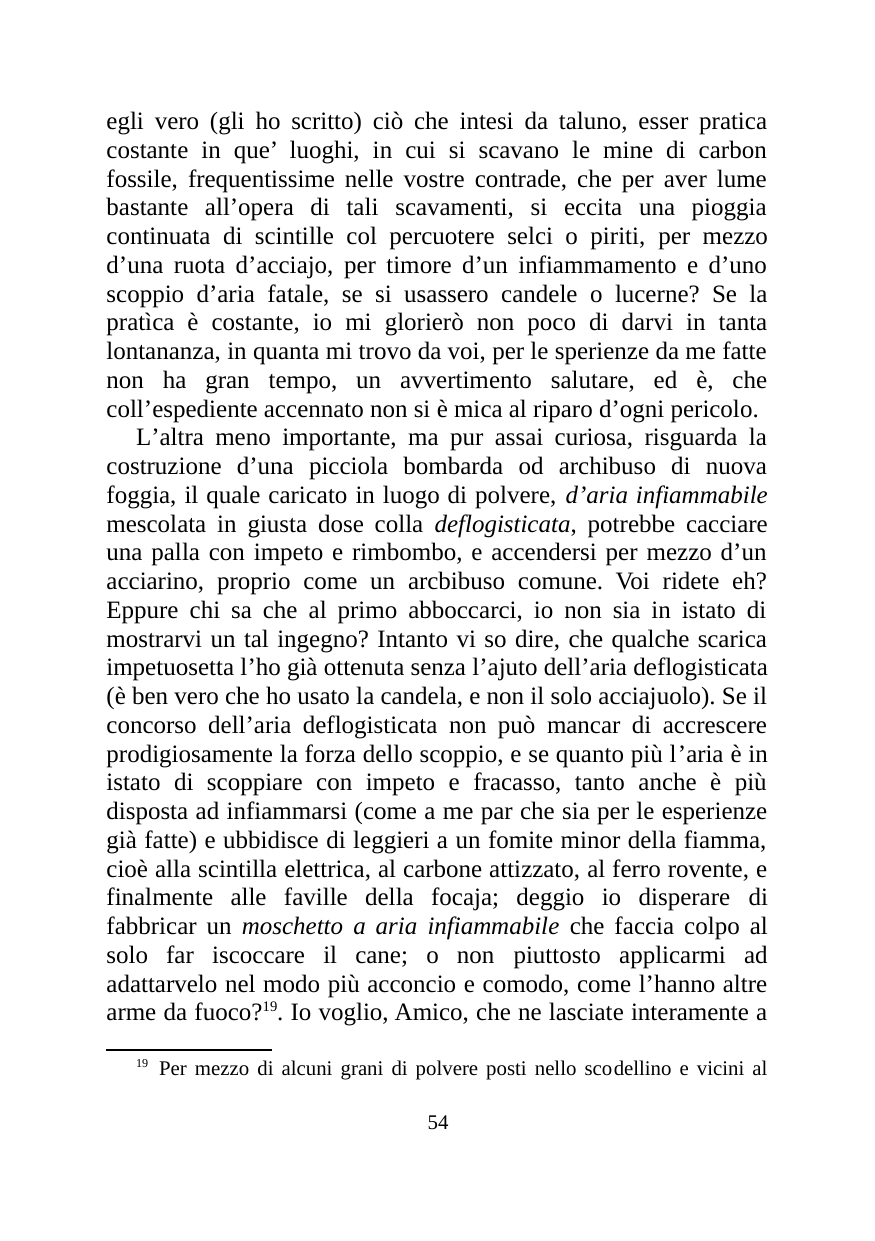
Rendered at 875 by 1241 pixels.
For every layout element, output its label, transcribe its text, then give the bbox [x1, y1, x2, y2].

text egli vero (gli ho scritto) ciò che intesi da taluno, esser pratica costante in que’ luoghi, in cui si scavano le mine di carbon fossile, frequentissime nelle vostre contrade, che per aver lume bastante all’opera di tali scavamenti, si eccita una pioggia continuata di scintille col percuotere selci o piriti, per mezzo d’una ruota d’acciajo, per timore d’un infiammamento e d’uno scoppio d’aria fatale, se si usassero candele o lucerne? Se la pratìca è costante, io mi glorierò non poco di darvi in tanta lontananza, in quanta mi trovo da voi, per le sperienze da me fatte non ha gran tempo, un avvertimento salutare, ed è, che coll’espediente accennato non si è mica al riparo d’ogni pericolo. [106, 106, 768, 422]
text L’altra meno importante, ma pur assai curiosa, risguarda la costruzione d’una picciola bombarda od archibuso di nuova foggia, il quale caricato in luogo di polvere, d’aria infiammabile mescolata in giusta dose colla deflogisticata, potrebbe cacciare una palla con impeto e rimbombo, e accendersi per mezzo d’un acciarino, proprio come un arcbibuso comune. Voi ridete eh? Eppure chi sa che al primo abboccarci, io non sia in istato di mostrarvi un tal ingegno? Intanto vi so dire, che qualche scarica impetuosetta l’ho già ottenuta senza l’ajuto dell’aria deflogisticata (è ben vero che ho usato la candela, e non il solo acciajuolo). Se il concorso dell’aria deflogisticata non può mancar di accrescere prodigiosamente la forza dello scoppio, e se quanto più l’aria è in istato di scoppiare con impeto e fracasso, tanto anche è più disposta ad infiammarsi (come a me par che sia per le esperienze già fatte) e ubbidisce di leggieri a un fomite minor della fiamma, cioè alla scintilla elettrica, al carbone attizzato, al ferro rovente, e finalmente alle faville della focaja; deggio io disperare di fabbricar un moschetto a aria infiammabile che faccia colpo al solo far iscoccare il cane; o non piuttosto applicarmi ad adattarvelo nel modo più acconcio e comodo, come l’hanno altre arme da fuoco?. Io voglio, Amico, che ne lasciate interamente a [106, 422, 768, 1026]
list Per mezzo di alcuni grani di polvere posti nello scodellino e vicini al [106, 1056, 768, 1080]
